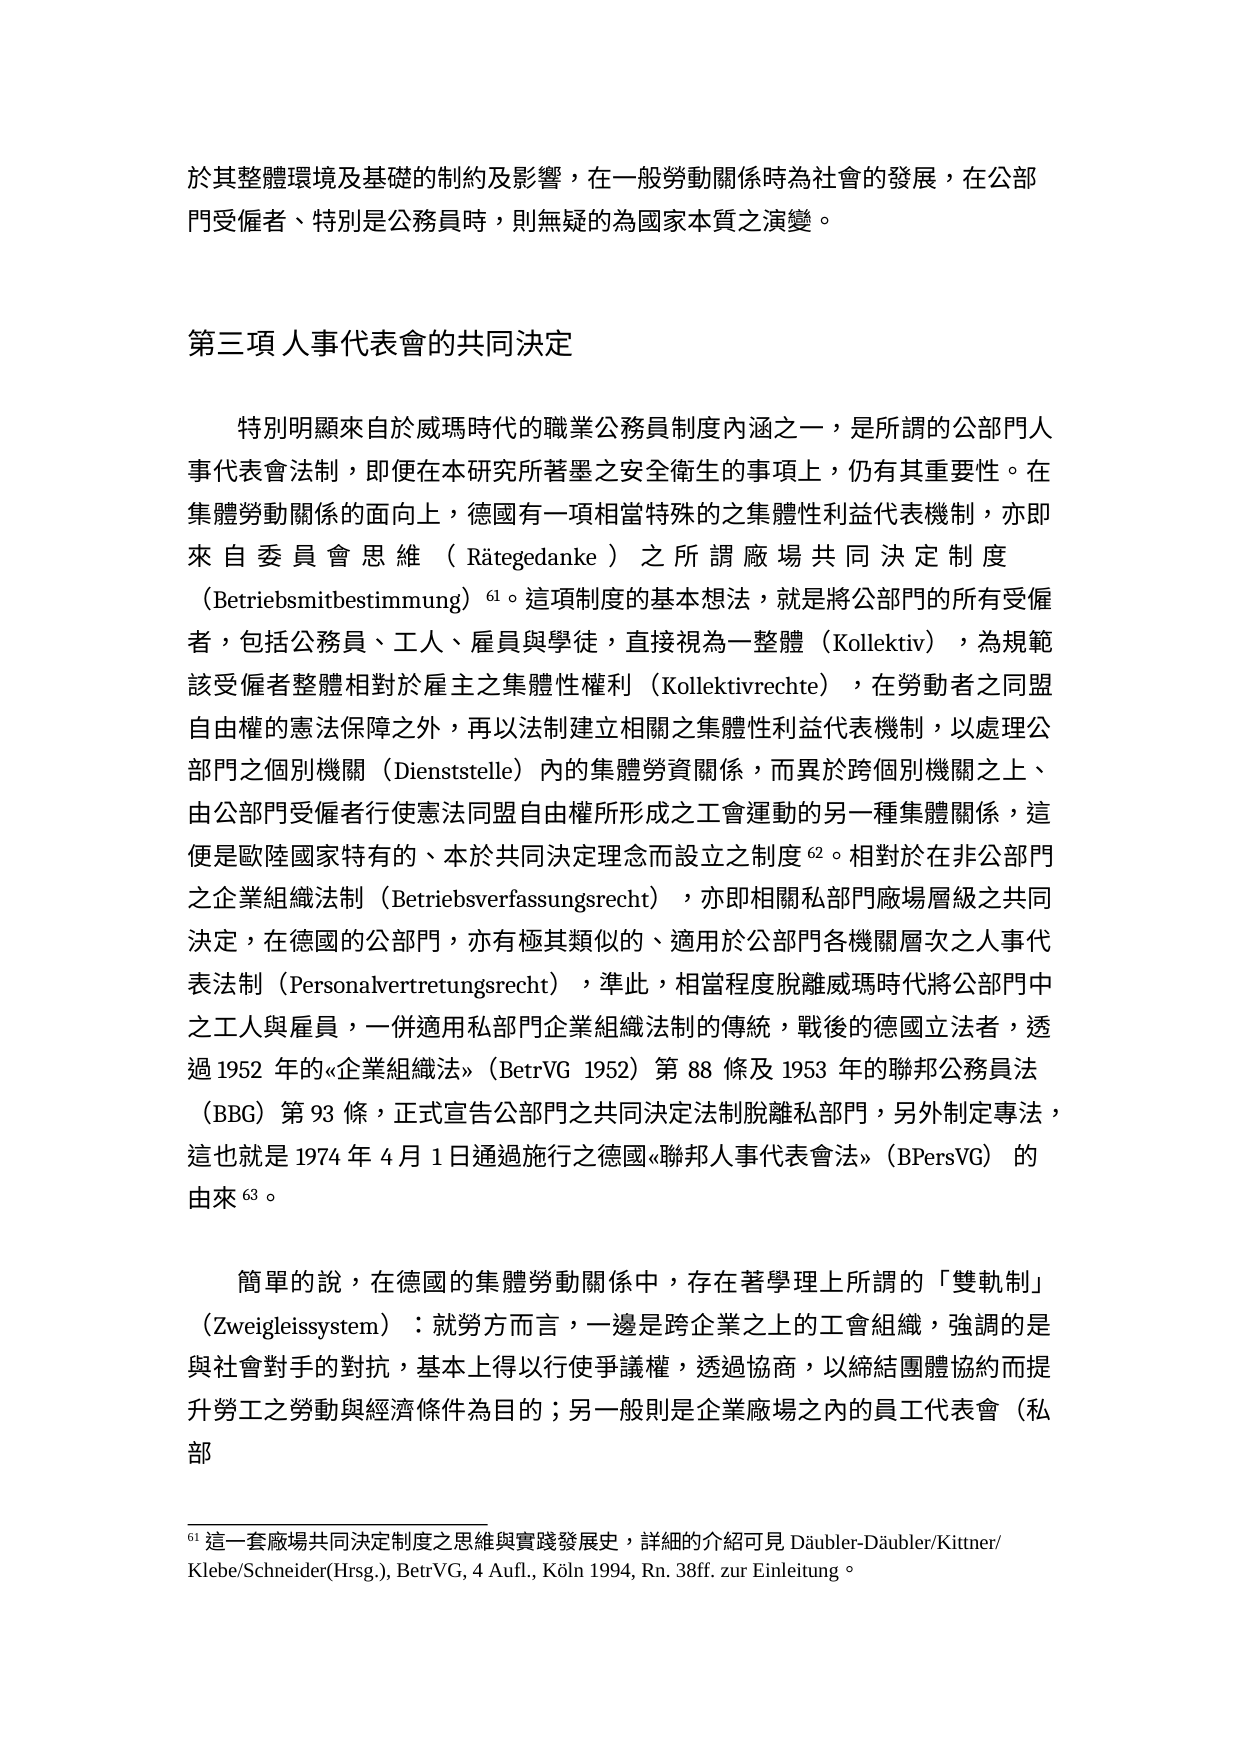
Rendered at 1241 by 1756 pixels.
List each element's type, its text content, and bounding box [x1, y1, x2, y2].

text （Betriebsmitbestimmung）61。這項制度的基本想法，就是將公部門的所有受僱者，包括公務員、工人、雇員與學徒，直接視為一整體（Kollektiv），為規範該受僱者整體相對於雇主之集體性權利（Kollektivrechte），在勞動者之同盟自由權的憲法保障之外，再以法制建立相關之集體性利益代表機制，以處理公部門之個別機關（Dienststelle）內的集體勞資關係，而異於跨個別機關之上、由公部門受僱者行使憲法同盟自由權所形成之工會運動的另一種集體關係，這便是歐陸國家特有的、本於共同決定理念而設立之制度62。相對於在非公部門之企業組織法制（Betriebsverfassungsrecht），亦即相關私部門廠場層級之共同決定，在德國的公部門，亦有極其類似的、適用於公部門各機關層次之人事代表法制（Personalvertretungsrecht），準此，相當程度脫離威瑪時代將公部門中之工人與雇員，一併適用私部門企業組織法制的傳統，戰後的德國立法者，透過1952 年的«企業組織法»（BetrVG 1952）第 88 條及 1953 年的聯邦公務員法 [187, 580, 1054, 1086]
text （Zweigleissystem）：就勞方而言，一邊是跨企業之上的工會組織，強調的是與社會對手的對抗，基本上得以行使爭議權，透過協商，以締結團體協約而提升勞工之勞動與經濟條件為目的；另一般則是企業廠場之內的員工代表會（私部 [187, 1305, 1053, 1469]
text （BBG）第 93 條，正式宣告公部門之共同決定法制脫離私部門，另外制定專法， [187, 1093, 1119, 1129]
text 這也就是 1974 年 4 月 1 日通過施行之德國«聯邦人事代表會法»（BPersVG） 的由來63。 [187, 1136, 1053, 1215]
text 特別明顯來自於威瑪時代的職業公務員制度內涵之一，是所謂的公部門人事代表會法制，即便在本研究所著墨之安全衛生的事項上，仍有其重要性。在集體勞動關係的面向上，德國有一項相當特殊的之集體性利益代表機制，亦即來 自 委 員 會 思 維 （ Rätegedanke ） 之 所 謂 廠 場 共 同 決 定 制 度 [187, 409, 1054, 573]
text 61 這一套廠場共同決定制度之思維與實踐發展史，詳細的介紹可見 Däubler-Däubler/Kittner/ Klebe/Schneider(Hrsg.), BetrVG, 4 Aufl., Köln 1994, Rn. 38ff. zur Einleitung。 [187, 1528, 1006, 1583]
text 第三項 人事代表會的共同決定 [187, 321, 1119, 363]
text 簡單的說，在德國的集體勞動關係中，存在著學理上所謂的「雙軌制」 [237, 1262, 1119, 1298]
text 於其整體環境及基礎的制約及影響，在一般勞動關係時為社會的發展，在公部門受僱者、特別是公務員時，則無疑的為國家本質之演變。 [187, 158, 1053, 237]
